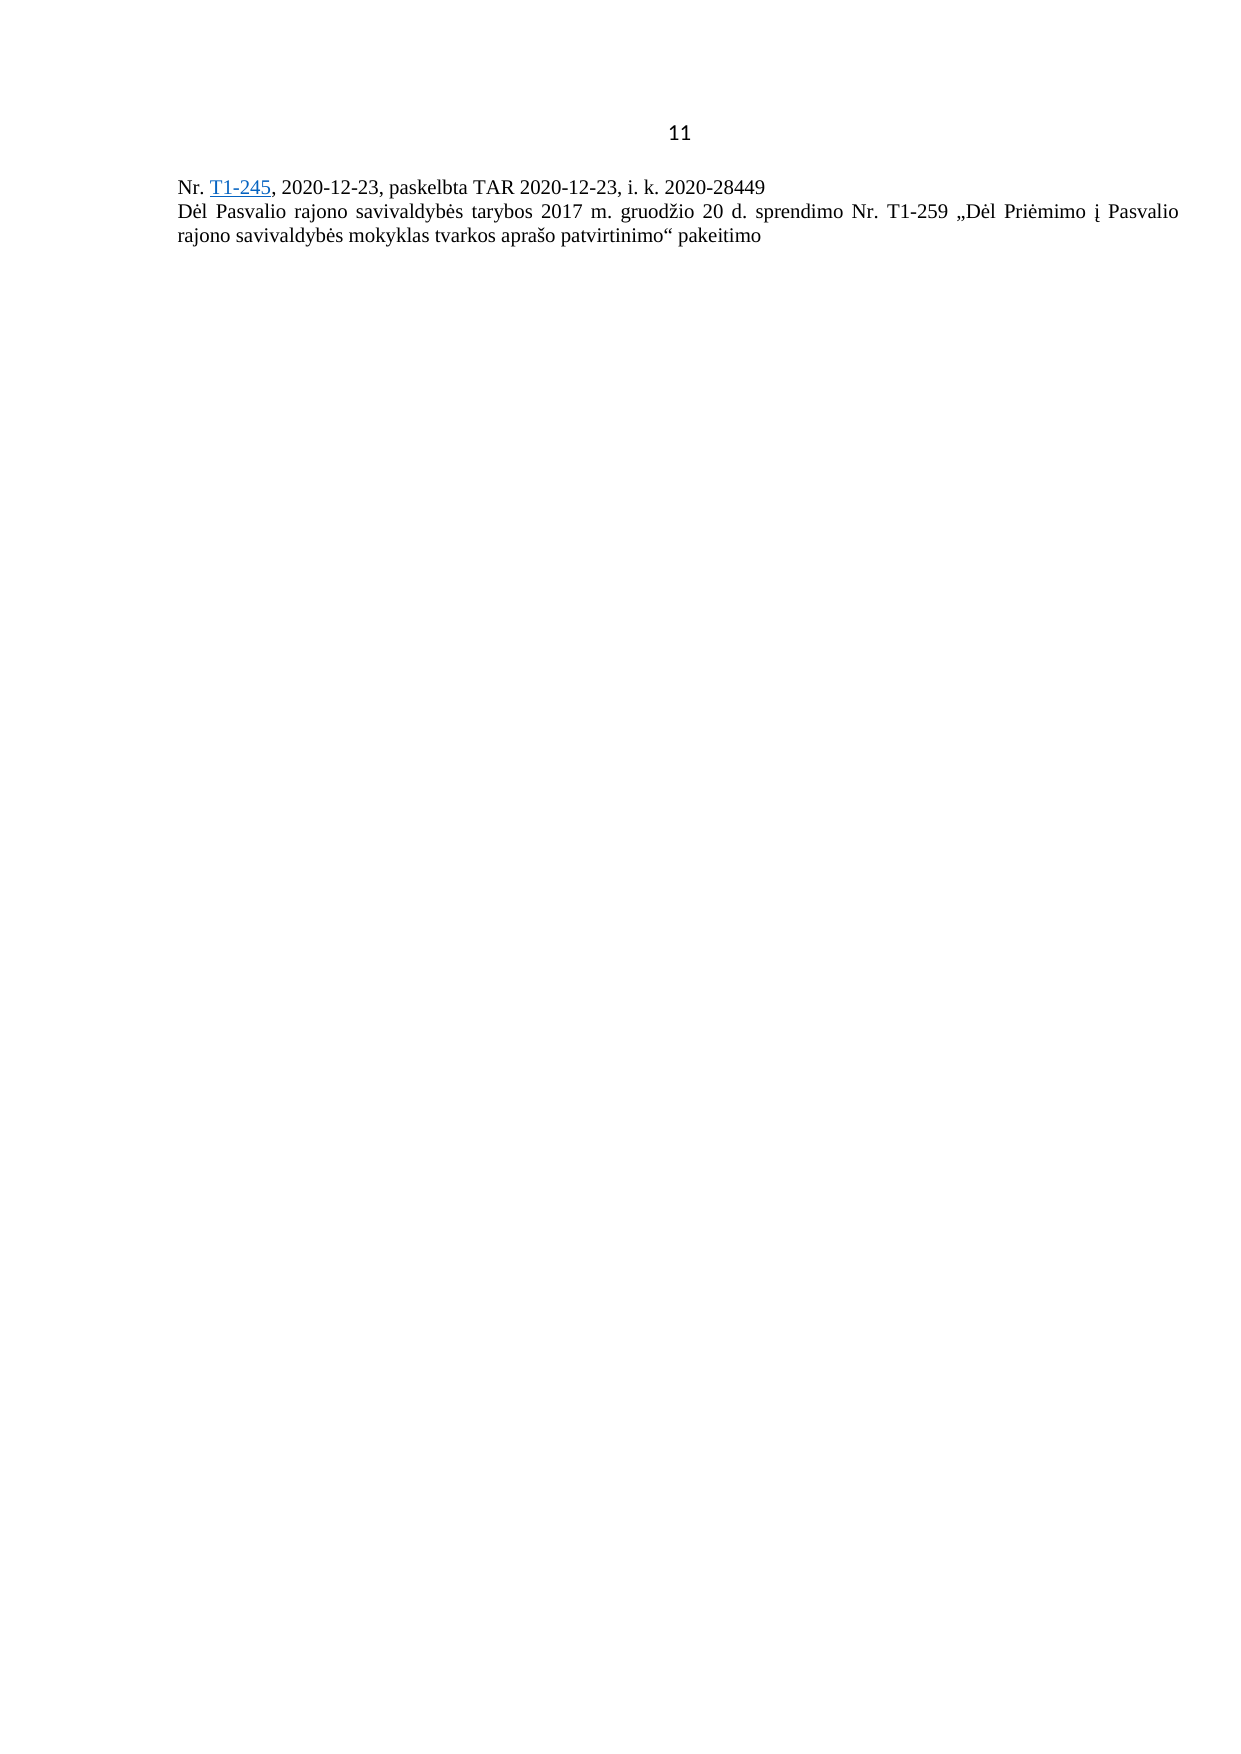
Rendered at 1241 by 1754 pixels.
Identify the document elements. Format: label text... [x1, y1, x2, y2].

text Dėl Pasvalio rajono savivaldybės tarybos 2017 m. gruodžio 20 d. sprendimo Nr. T1-259 „Dėl Priėmimo į Pasvalio rajono savivaldybės mokyklas tvarkos aprašo patvirtinimo“ pakeitimo [177, 199, 1181, 247]
text Nr. T1-245, 2020-12-23, paskelbta TAR 2020-12-23, i. k. 2020-28449 [177, 175, 1181, 199]
